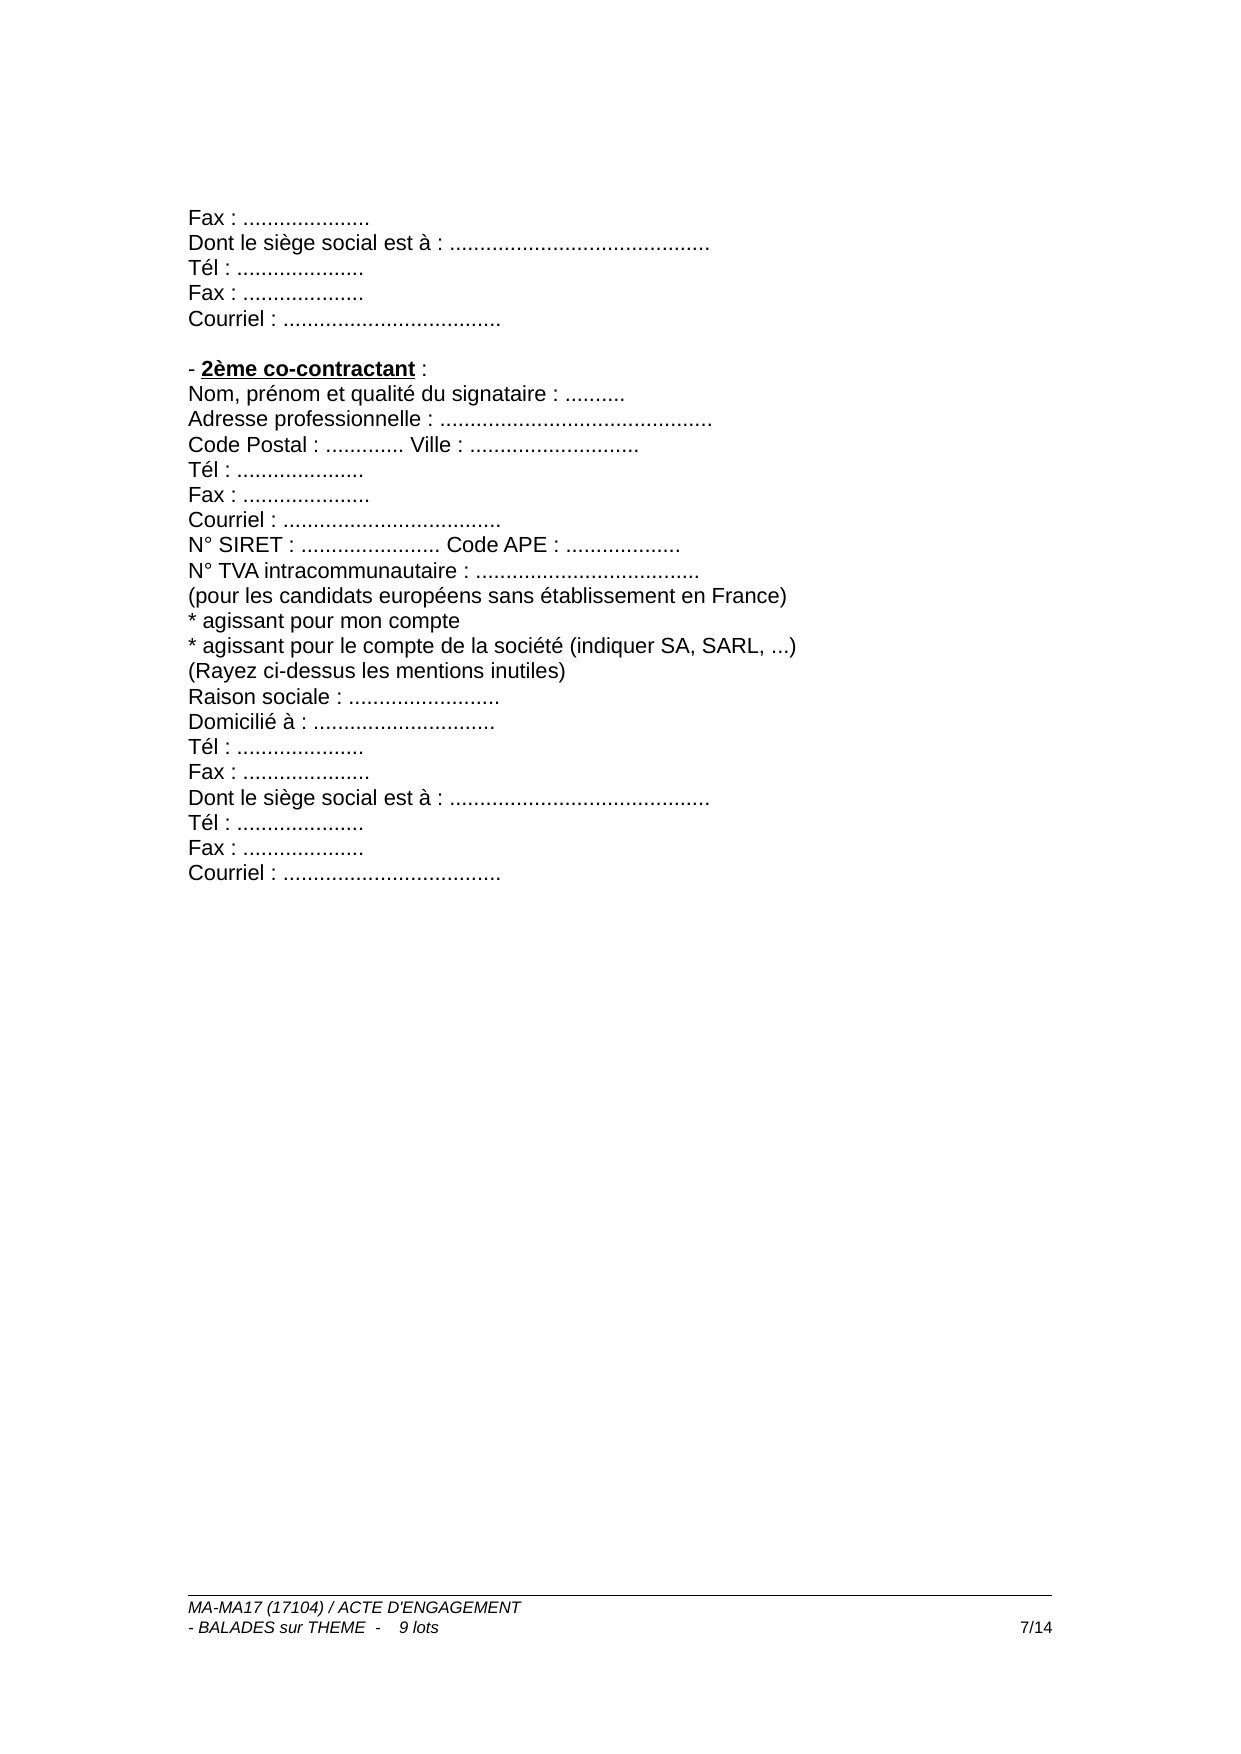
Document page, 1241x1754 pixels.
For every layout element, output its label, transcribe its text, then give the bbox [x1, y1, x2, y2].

text Nom, prénom et qualité du signataire : .......... [188, 381, 1052, 406]
text Domicilié à : .............................. [188, 709, 1052, 734]
text Adresse professionnelle : ............................................. [188, 406, 1052, 431]
text (Rayez ci-dessus les mentions inutiles) [188, 658, 1052, 683]
text Dont le siège social est à : ........................................... [188, 784, 1052, 809]
text Tél : ..................... [188, 809, 1052, 835]
text Tél : ..................... [188, 457, 1052, 482]
text Fax : .................... [188, 835, 1052, 860]
text Tél : ..................... [188, 255, 1052, 280]
text N° TVA intracommunautaire : ..................................... [188, 557, 1052, 583]
text Raison sociale : ......................... [188, 683, 1052, 709]
text Courriel : .................................... [188, 305, 1052, 331]
text Fax : ..................... [188, 759, 1052, 784]
text Courriel : .................................... [188, 860, 1052, 885]
text - 2ème co-contractant : [188, 356, 1052, 381]
text Fax : ..................... [188, 482, 1052, 507]
text Fax : ..................... [188, 204, 1052, 230]
text N° SIRET : ....................... Code APE : ................... [188, 532, 1052, 557]
text Dont le siège social est à : ........................................... [188, 230, 1052, 255]
text Code Postal : ............. Ville : ............................ [188, 431, 1052, 457]
text (pour les candidats européens sans établissement en France) [188, 583, 1052, 608]
text * agissant pour le compte de la société (indiquer SA, SARL, ...) [188, 633, 1052, 658]
text * agissant pour mon compte [188, 608, 1052, 633]
text Courriel : .................................... [188, 507, 1052, 532]
text Fax : .................... [188, 280, 1052, 305]
text Tél : ..................... [188, 734, 1052, 759]
